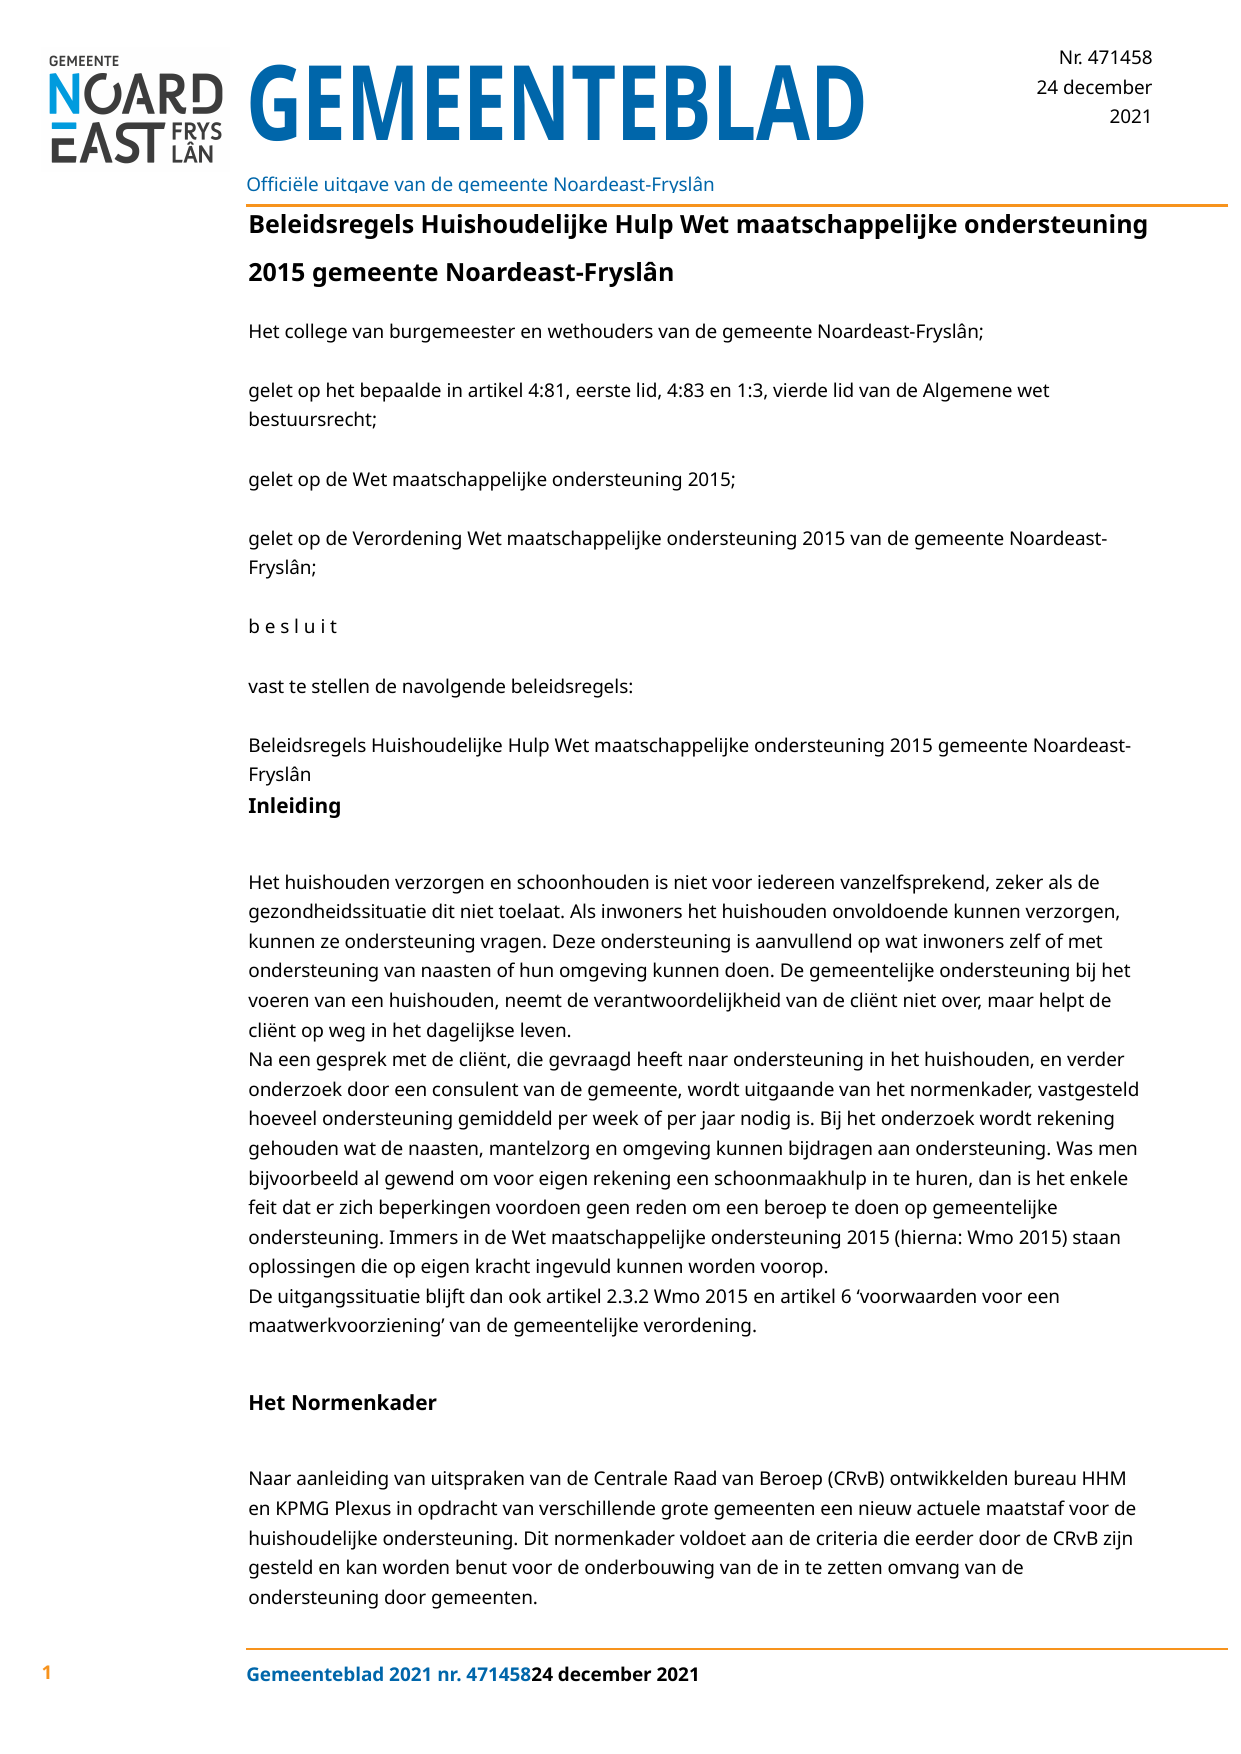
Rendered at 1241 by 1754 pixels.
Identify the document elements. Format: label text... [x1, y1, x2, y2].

text gelet op de Verordening Wet maatschappelijke ondersteuning 2015 van de gemeente Noardeast-Fryslân; [248, 525, 1152, 580]
text Het college van burgemeester en wethouders van de gemeente Noardeast-Fryslân; [248, 318, 1152, 344]
text De uitgangssituatie blijft dan ook artikel 2.3.2 Wmo 2015 en artikel 6 ‘voorwaarden voor een maatwerkvoorziening’ van de gemeentelijke verordening. [248, 1283, 1152, 1338]
text Beleidsregels Huishoudelijke Hulp Wet maatschappelijke ondersteuning 2015 gemeente Noardeast-Fryslân [248, 207, 1152, 288]
text Inleiding [248, 791, 1152, 820]
text b e s l u i t [248, 614, 1152, 639]
text gelet op het bepaalde in artikel 4:81, eerste lid, 4:83 en 1:3, vierde lid van de Algemene wet bestuursrecht; [248, 377, 1152, 432]
text vast te stellen de navolgende beleidsregels: [248, 673, 1152, 699]
text Na een gesprek met de cliënt, die gevraagd heeft naar ondersteuning in het huishouden, en verder onderzoek door een consulent van de gemeente, wordt uitgaande van het normenkader, vastgesteld hoeveel ondersteuning gemiddeld per week of per jaar nodig is. Bij het onderzoek wordt rekening gehouden wat de naasten, mantelzorg en omgeving kunnen bijdragen aan ondersteuning. Was men bijvoorbeeld al gewend om voor eigen rekening een schoonmaakhulp in te huren, dan is het enkele feit dat er zich beperkingen voordoen geen reden om een beroep te doen op gemeentelijke ondersteuning. Immers in de Wet maatschappelijke ondersteuning 2015 (hierna: Wmo 2015) staan oplossingen die op eigen kracht ingevuld kunnen worden voorop. [248, 1046, 1152, 1279]
text Het Normenkader [248, 1388, 1152, 1416]
text Naar aanleiding van uitspraken van de Centrale Raad van Beroep (CRvB) ontwikkelden bureau HHM en KPMG Plexus in opdracht van verschillende grote gemeenten een nieuw actuele maatstaf voor de huishoudelijke ondersteuning. Dit normenkader voldoet aan de criteria die eerder door de CRvB zijn gesteld en kan worden benut voor de onderbouwing van de in te zetten omvang van de ondersteuning door gemeenten. [248, 1466, 1152, 1610]
text Beleidsregels Huishoudelijke Hulp Wet maatschappelijke ondersteuning 2015 gemeente Noardeast-Fryslân [248, 732, 1152, 787]
text gelet op de Wet maatschappelijke ondersteuning 2015; [248, 466, 1152, 492]
text Het huishouden verzorgen en schoonhouden is niet voor iedereen vanzelfsprekend, zeker als de gezondheidssituatie dit niet toelaat. Als inwoners het huishouden onvoldoende kunnen verzorgen, kunnen ze ondersteuning vragen. Deze ondersteuning is aanvullend op wat inwoners zelf of met ondersteuning van naasten of hun omgeving kunnen doen. De gemeentelijke ondersteuning bij het voeren van een huishouden, neemt de verantwoordelijkheid van de cliënt niet over, maar helpt de cliënt op weg in het dagelijkse leven. [248, 869, 1152, 1043]
picture [41, 47, 231, 172]
